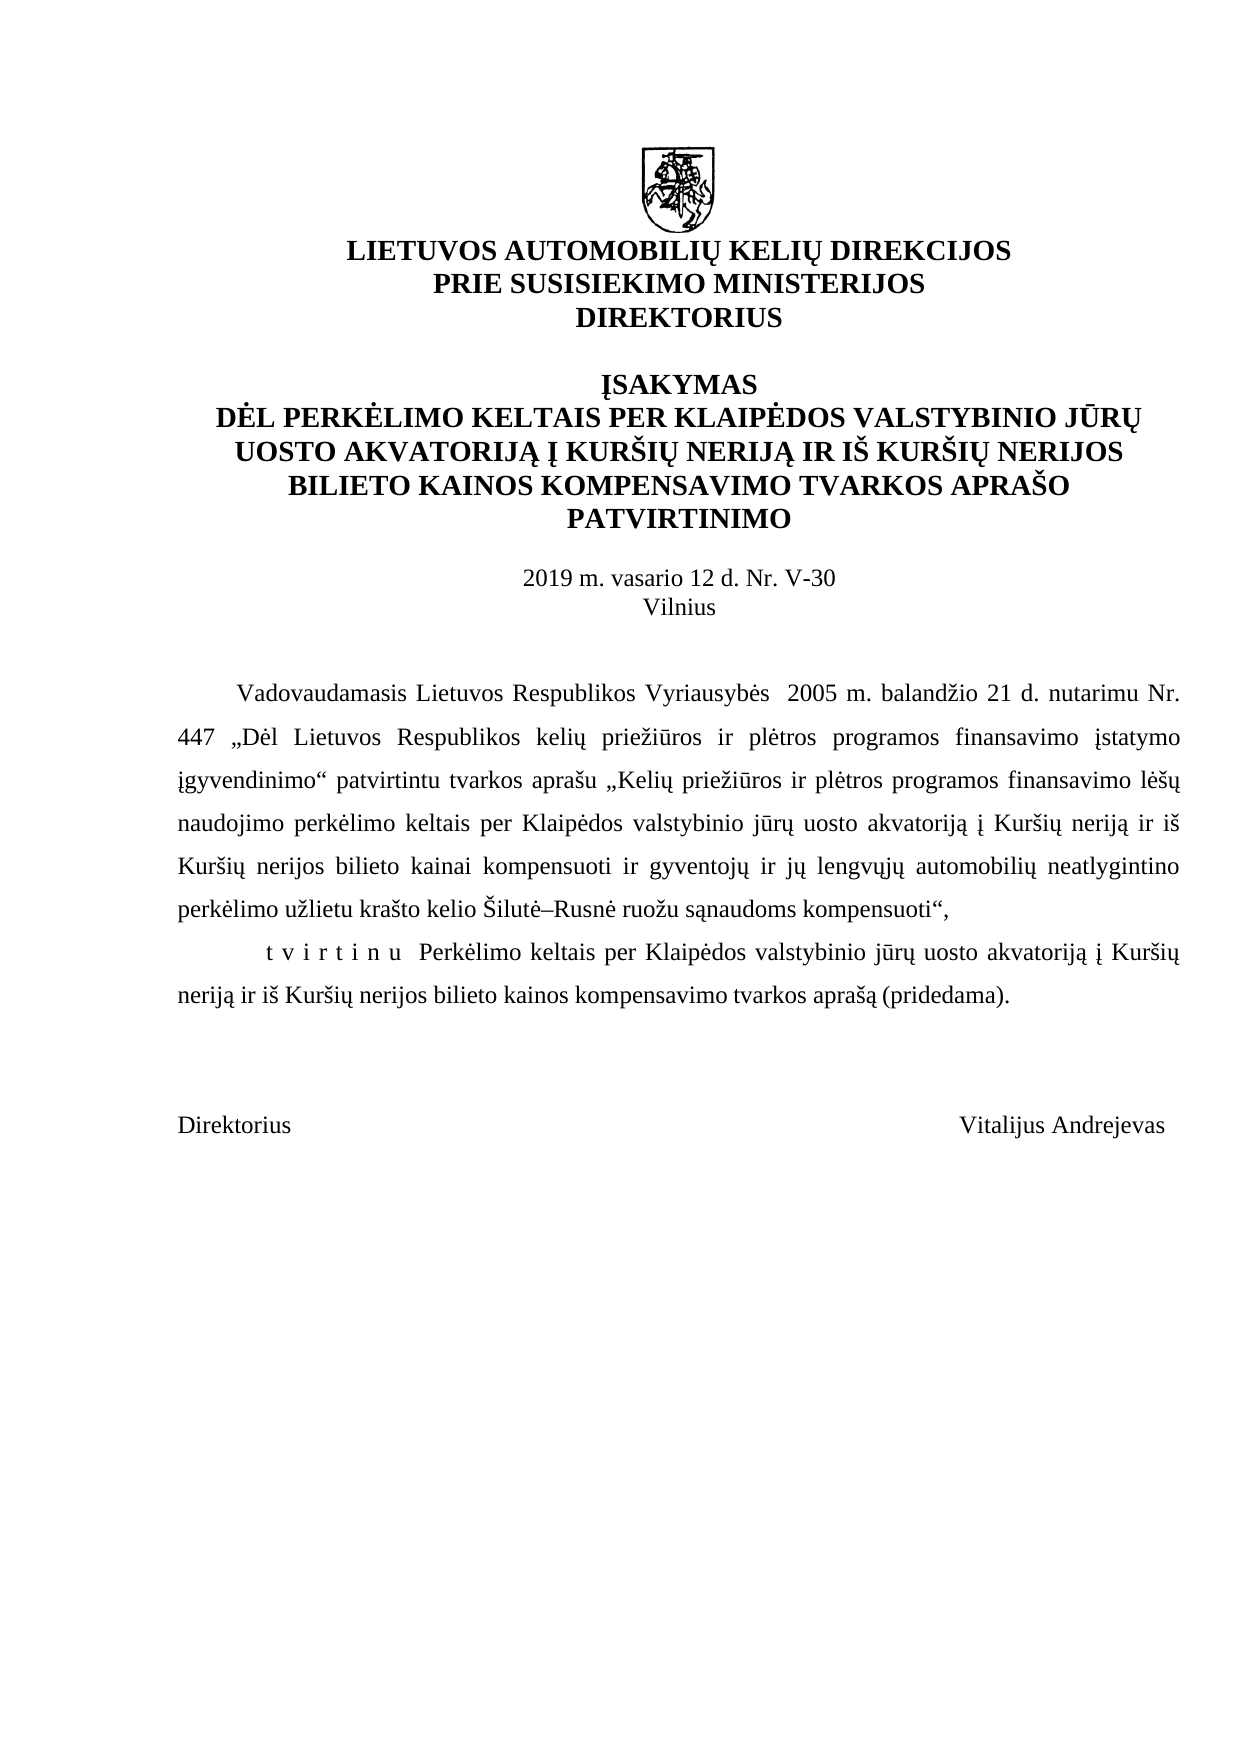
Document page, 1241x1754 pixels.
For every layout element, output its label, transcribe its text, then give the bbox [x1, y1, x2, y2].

text ĮSAKYMAS [177, 367, 1181, 401]
text DĖL PERKĖLIMO KELTAIS PER KLAIPĖDOS VALSTYBINIO JŪRŲ UOSTO AKVATORIJĄ Į KURŠIŲ NERIJĄ IR IŠ KURŠIŲ NERIJOS BILIETO KAINOS KOMPENSAVIMO TVARKOS APRAŠO PATVIRTINIMO [177, 401, 1181, 535]
text DIREKTORIUS [177, 300, 1181, 333]
text Direktorius Vitalijus Andrejevas [177, 1110, 1181, 1138]
text 2019 m. vasario 12 d. Nr. V-30 [177, 563, 1181, 592]
text Vilnius [177, 592, 1181, 621]
text t v i r t i n u Perkėlimo keltais per Klaipėdos valstybinio jūrų uosto akvatoriją į Kuršių neriją ir iš Kuršių nerijos bilieto kainos kompensavimo tvarkos aprašą (pridedama). [177, 937, 1181, 1009]
text Vadovaudamasis Lietuvos Respublikos Vyriausybės 2005 m. balandžio 21 d. nutarimu Nr. 447 „Dėl Lietuvos Respublikos kelių priežiūros ir plėtros programos finansavimo įstatymo įgyvendinimo“ patvirtintu tvarkos aprašu „Kelių priežiūros ir plėtros programos finansavimo lėšų naudojimo perkėlimo keltais per Klaipėdos valstybinio jūrų uosto akvatoriją į Kuršių neriją ir iš Kuršių nerijos bilieto kainai kompensuoti ir gyventojų ir jų lengvųjų automobilių neatlygintino perkėlimo užlietu krašto kelio Šilutė–Rusnė ruožu sąnaudoms kompensuoti“, [177, 678, 1181, 923]
text LIETUVOS AUTOMOBILIŲ KELIŲ DIREKCIJOS [177, 233, 1181, 266]
text PRIE SUSISIEKIMO MINISTERIJOS [177, 266, 1181, 300]
